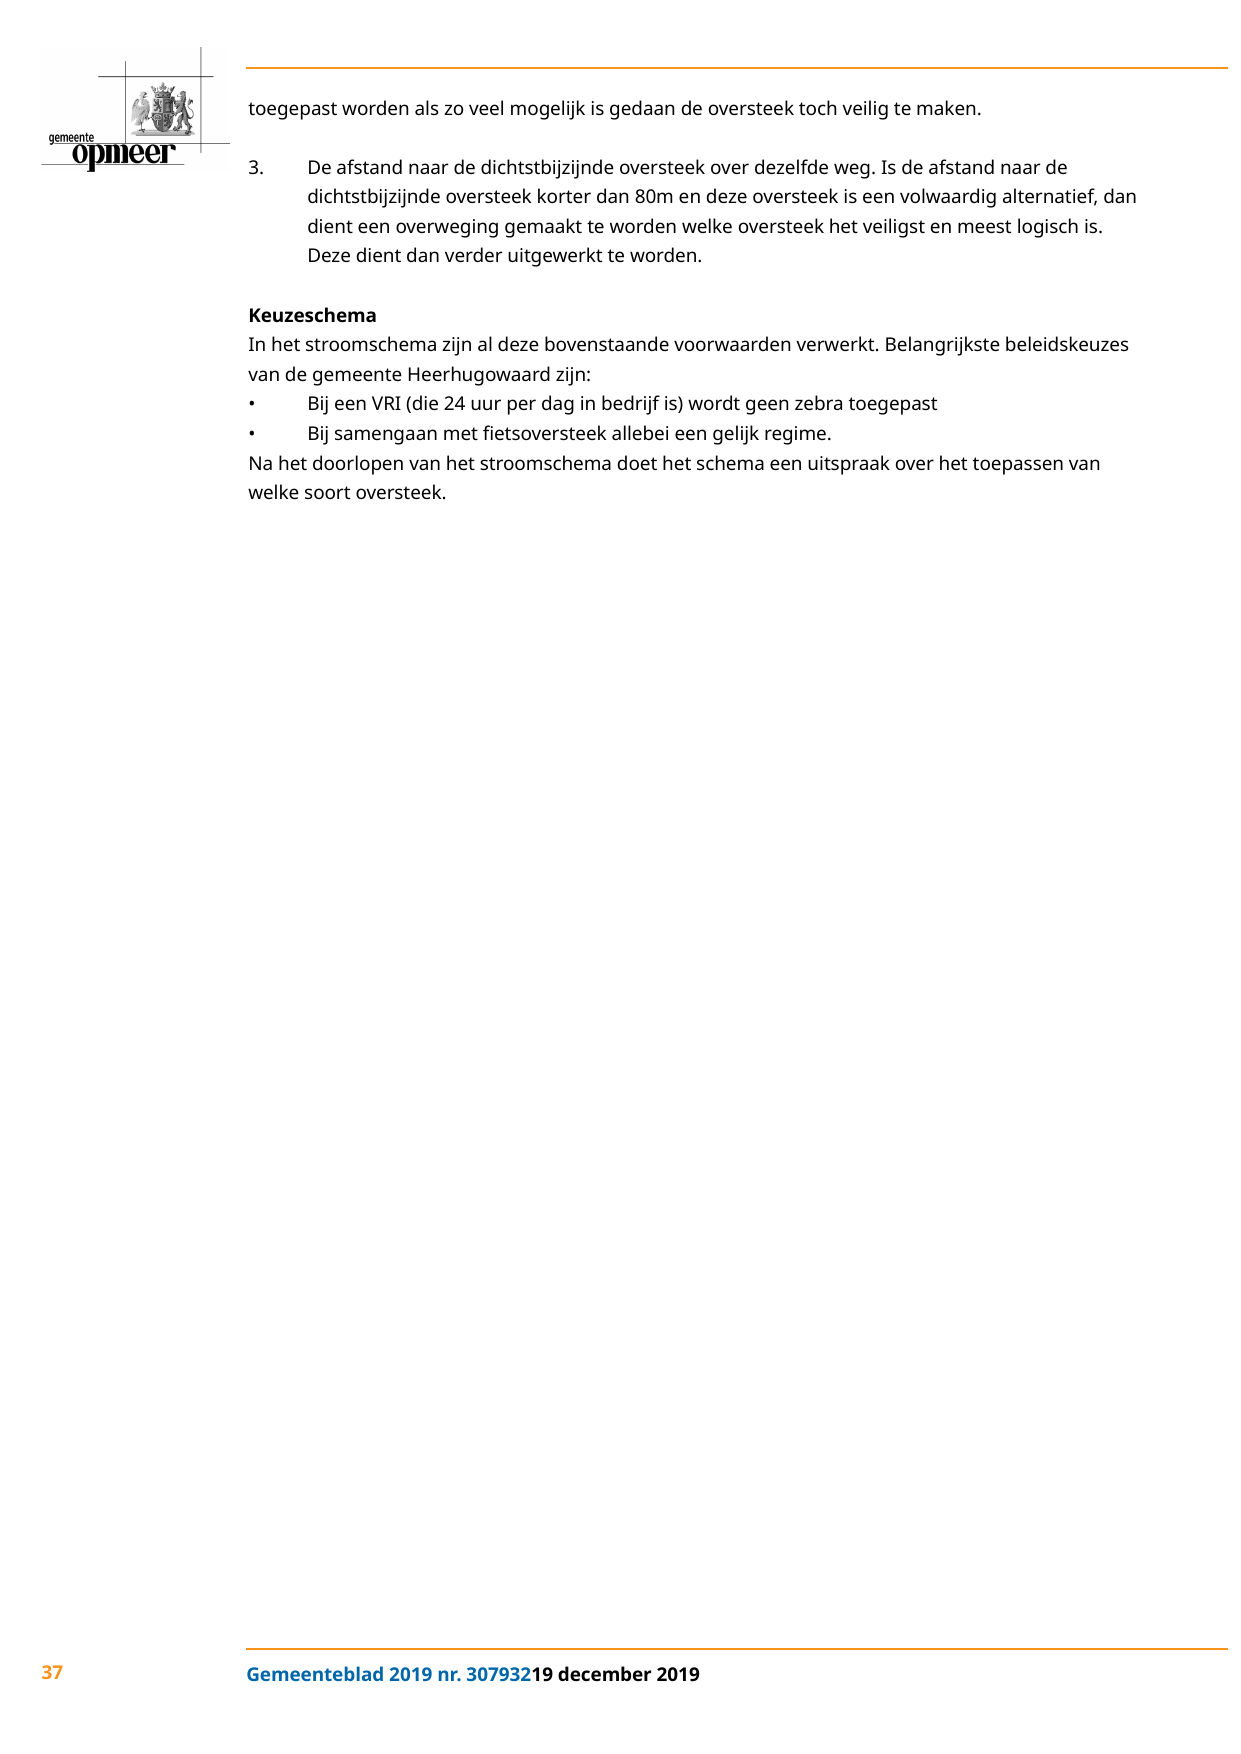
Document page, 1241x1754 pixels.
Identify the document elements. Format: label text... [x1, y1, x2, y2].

list Deze dient dan verder uitgewerkt te worden. [248, 243, 1152, 268]
list Bij een VRI (die 24 uur per dag in bedrijf is) wordt geen zebra toegepast [248, 391, 1152, 416]
list Bij samengaan met fietsoversteek allebei een gelijk regime. [248, 420, 1152, 446]
picture [41, 47, 231, 172]
list De afstand naar de dichtstbijzijnde oversteek over dezelfde weg. Is de afstand naar de dichtstbijzijnde oversteek korter dan 80m en deze oversteek is een volwaardig alternatief, dan dient een overweging gemaakt te worden welke oversteek het veiligst en meest logisch is. [248, 154, 1152, 239]
text In het stroomschema zijn al deze bovenstaande voorwaarden verwerkt. Belangrijkste beleidskeuzes van de gemeente Heerhugowaard zijn: [248, 331, 1152, 387]
text Na het doorlopen van het stroomschema doet het schema een uitspraak over het toepassen van welke soort oversteek. [248, 450, 1152, 505]
text toegepast worden als zo veel mogelijk is gedaan de oversteek toch veilig te maken. [248, 95, 1152, 121]
text Keuzeschema [248, 302, 1152, 328]
